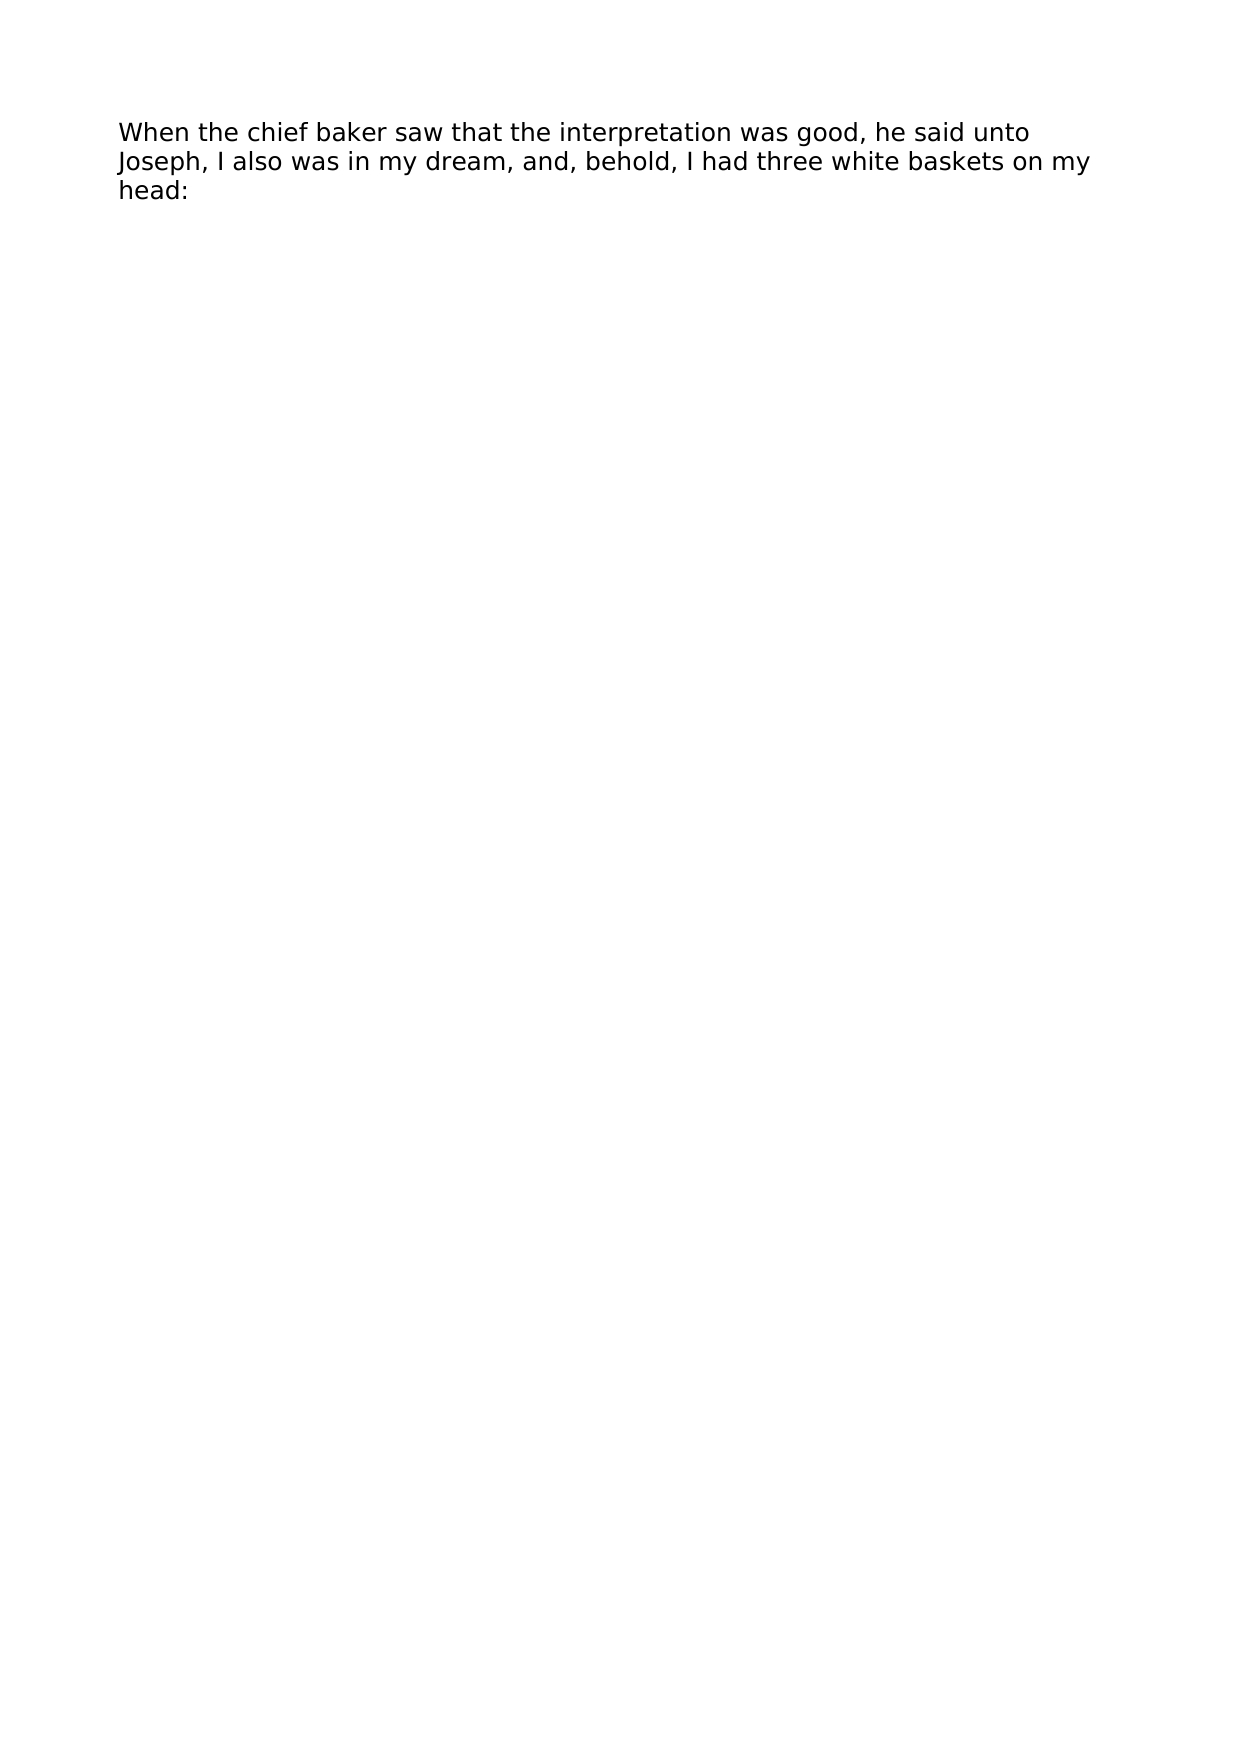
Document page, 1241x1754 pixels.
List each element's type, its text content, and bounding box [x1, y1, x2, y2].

text When the chief baker saw that the interpretation was good, he said unto Joseph, I also was in my dream, and, behold, I had three white baskets on my head: [118, 118, 1122, 206]
